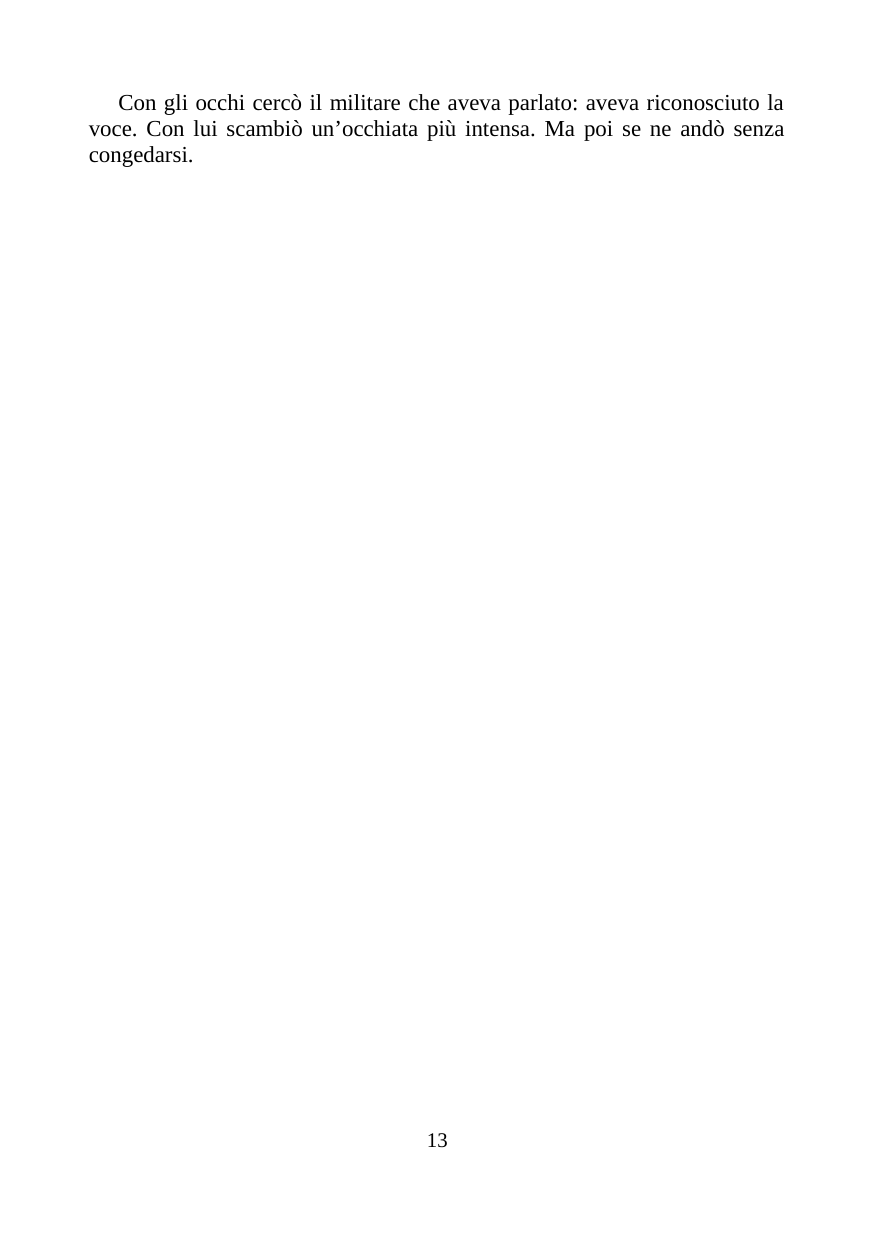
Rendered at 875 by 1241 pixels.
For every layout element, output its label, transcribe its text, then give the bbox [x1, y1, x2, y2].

text Con gli occhi cercò il militare che aveva parlato: aveva riconosciuto la voce. Con lui scambiò un’occhiata più intensa. Ma poi se ne andò senza congedarsi. [88, 88, 786, 168]
